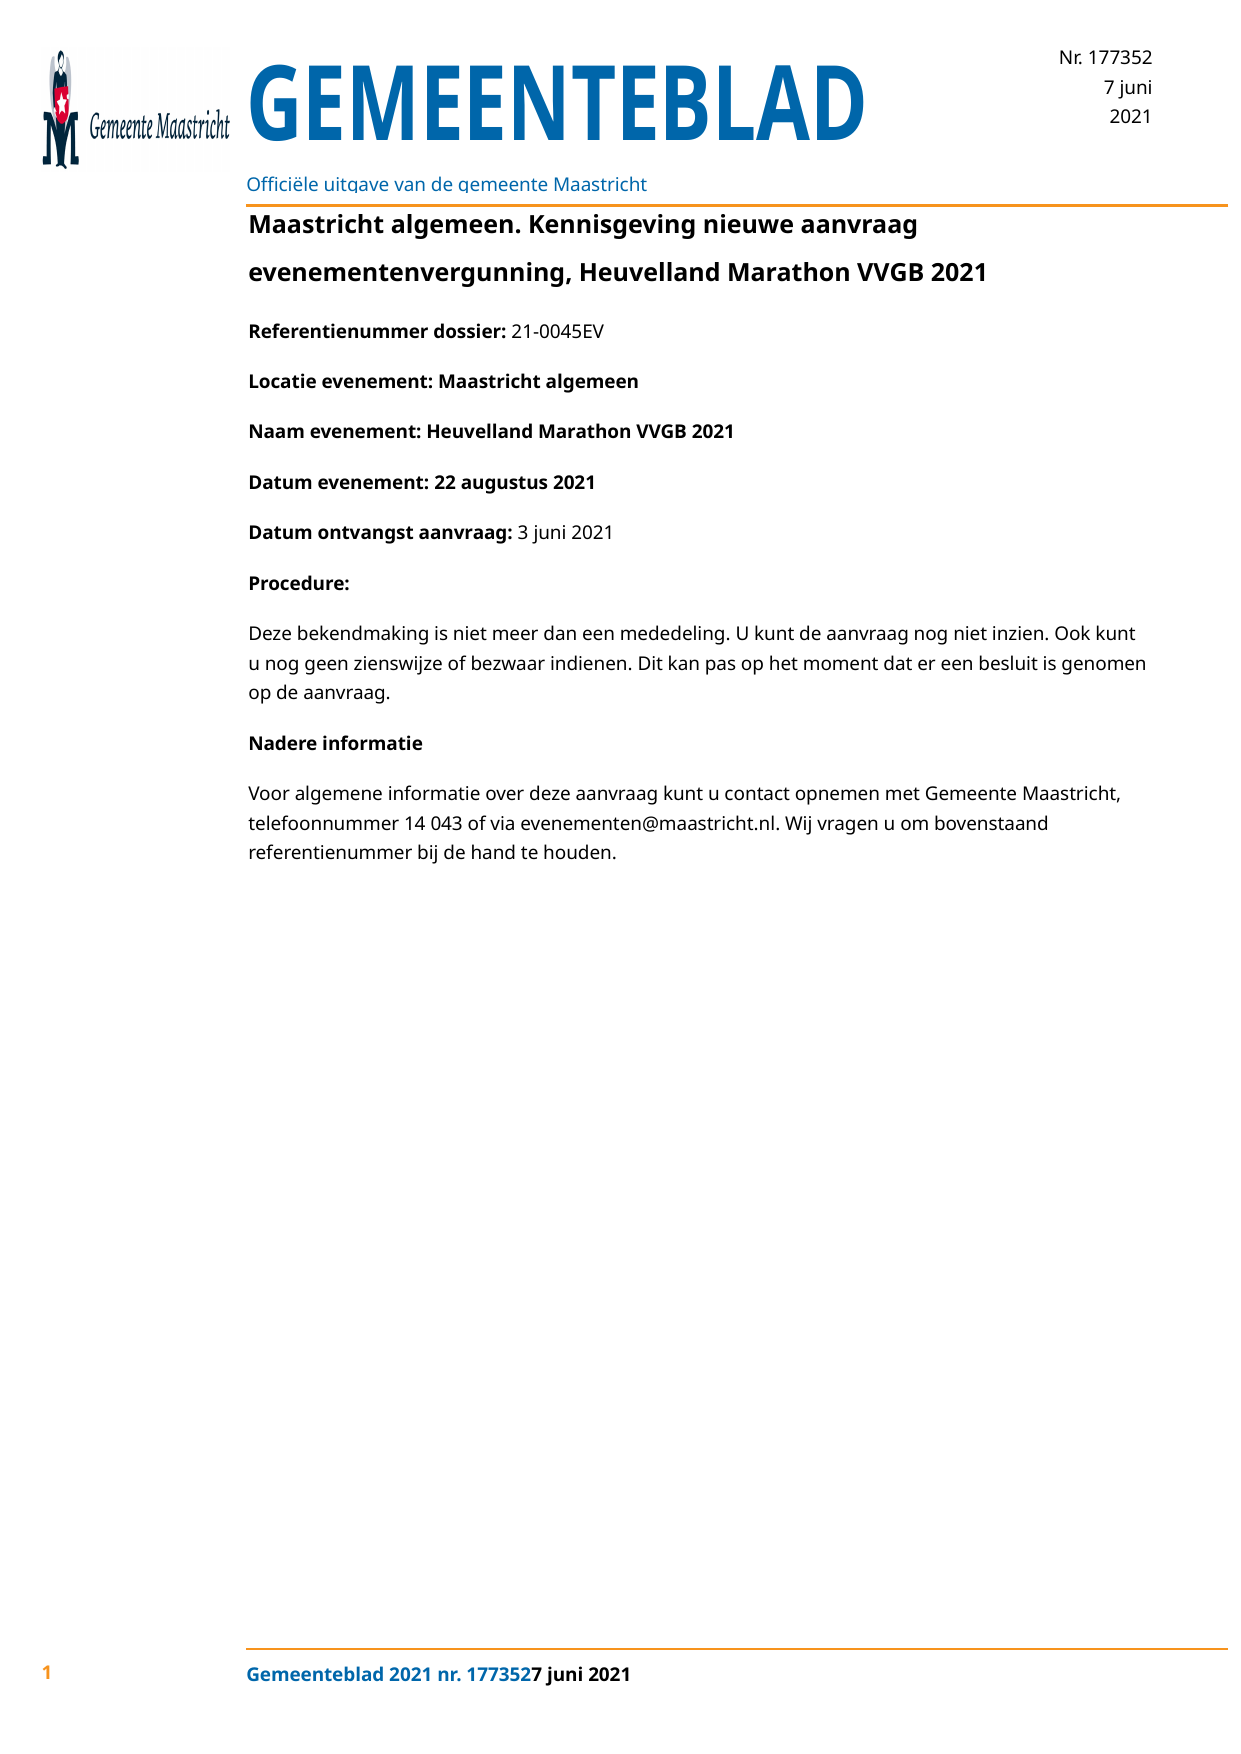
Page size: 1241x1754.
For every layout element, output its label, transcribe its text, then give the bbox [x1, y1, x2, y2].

text Maastricht algemeen. Kennisgeving nieuwe aanvraag evenementenvergunning, Heuvelland Marathon VVGB 2021 [248, 207, 1152, 288]
text Procedure: [248, 570, 1152, 596]
text Nadere informatie [248, 730, 1152, 756]
text Deze bekendmaking is niet meer dan een mededeling. U kunt de aanvraag nog niet inzien. Ook kunt u nog geen zienswijze of bezwaar indienen. Dit kan pas op het moment dat er een besluit is genomen op de aanvraag. [248, 620, 1152, 705]
picture [41, 47, 231, 172]
text Voor algemene informatie over deze aanvraag kunt u contact opnemen met Gemeente Maastricht, telefoonnummer 14 043 of via evenementen@maastricht.nl. Wij vragen u om bovenstaand referentienummer bij de hand te houden. [248, 780, 1152, 865]
text Locatie evenement: Maastricht algemeen [248, 368, 1152, 394]
text Datum evenement: 22 augustus 2021 [248, 469, 1152, 495]
text Referentienummer dossier: 21-0045EV [248, 318, 1152, 344]
text Datum ontvangst aanvraag: 3 juni 2021 [248, 519, 1152, 545]
text Naam evenement: Heuvelland Marathon VVGB 2021 [248, 419, 1152, 444]
